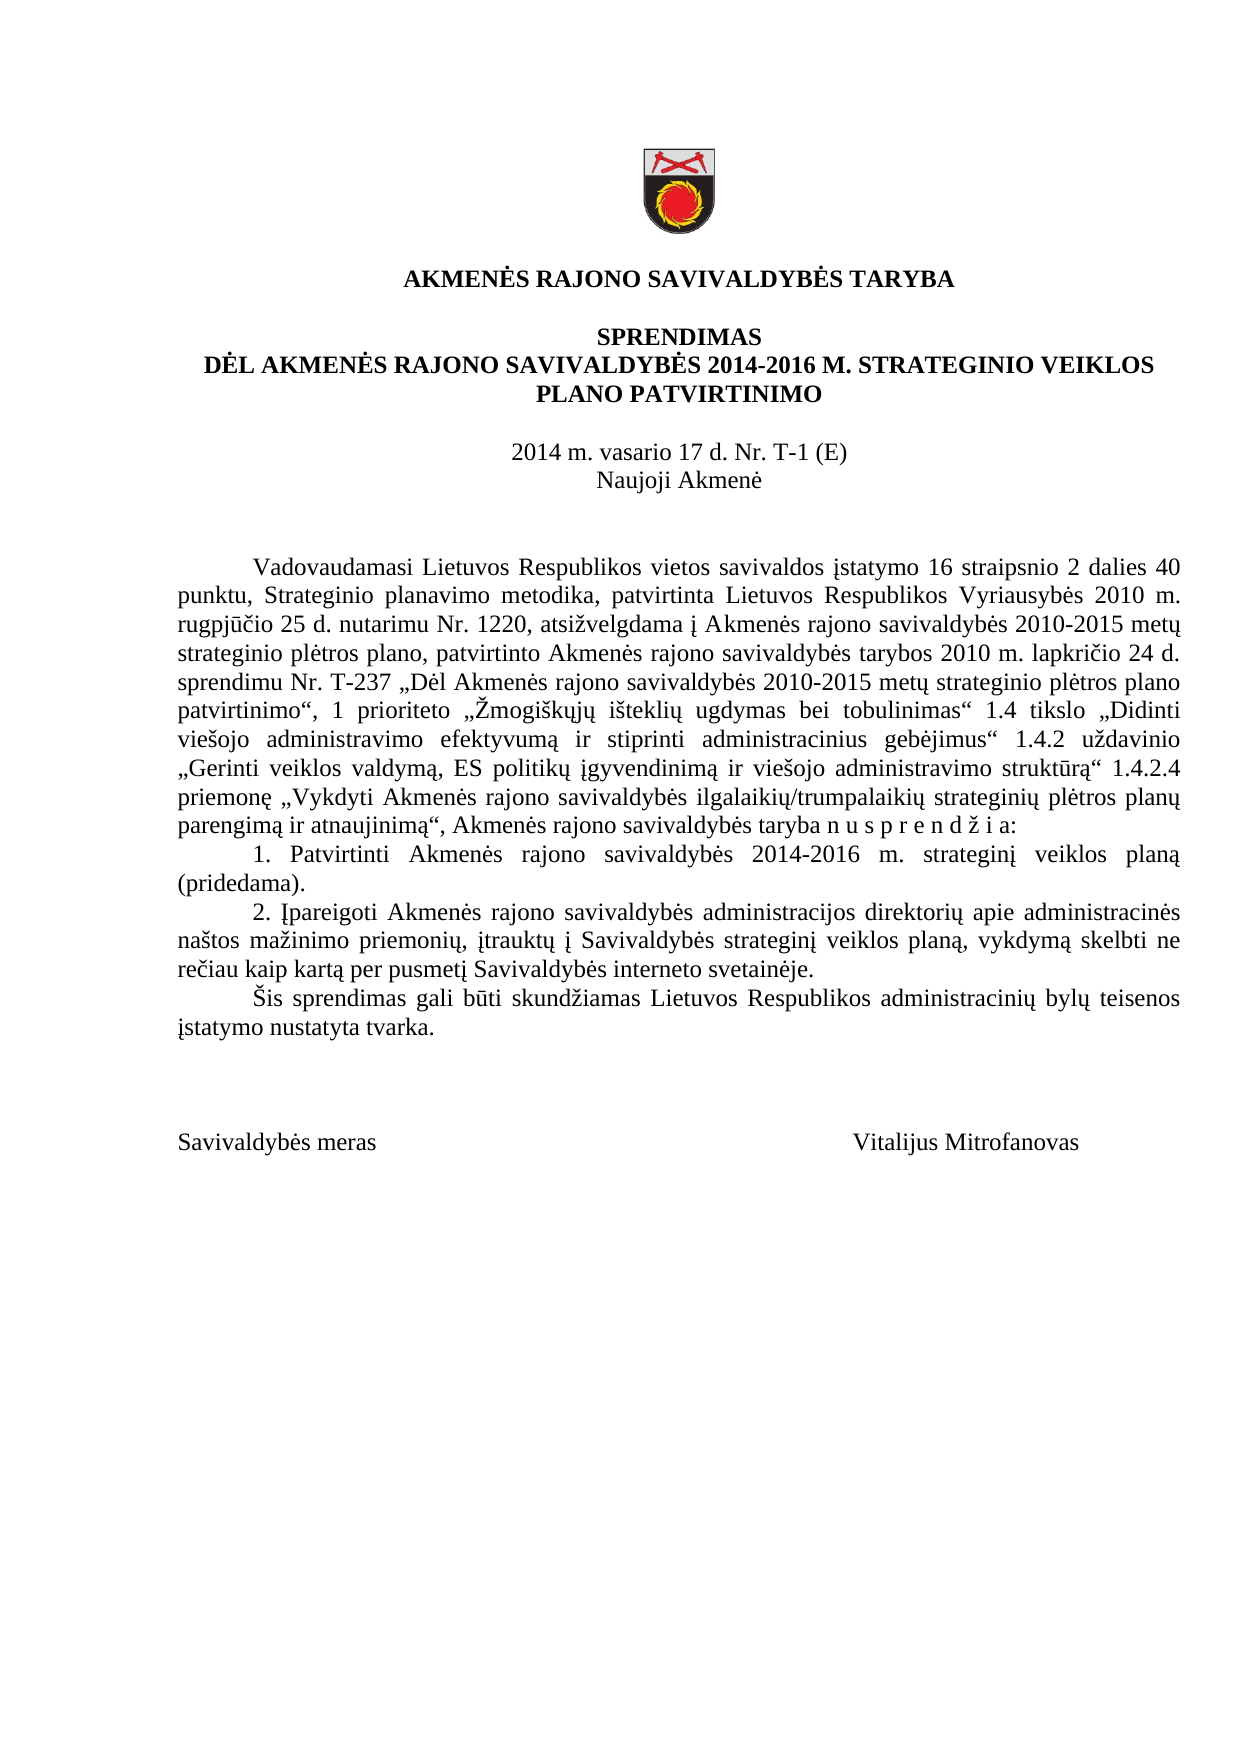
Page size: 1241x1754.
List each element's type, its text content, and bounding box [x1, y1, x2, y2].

text 2014 m. vasario 17 d. Nr. T-1 (E) [177, 437, 1181, 465]
text AKMENĖS RAJONO SAVIVALDYBĖS TARYBA [177, 264, 1181, 293]
text Vadovaudamasi Lietuvos Respublikos vietos savivaldos įstatymo 16 straipsnio 2 dalies 40 punktu, Strateginio planavimo metodika, patvirtinta Lietuvos Respublikos Vyriausybės 2010 m. rugpjūčio 25 d. nutarimu Nr. 1220, atsižvelgdama į Akmenės rajono savivaldybės 2010-2015 metų strateginio plėtros plano, patvirtinto Akmenės rajono savivaldybės tarybos 2010 m. lapkričio 24 d. sprendimu Nr. T-237 „Dėl Akmenės rajono savivaldybės 2010-2015 metų strateginio plėtros plano patvirtinimo“, 1 prioriteto „Žmogiškųjų išteklių ugdymas bei tobulinimas“ 1.4 tikslo „Didinti viešojo administravimo efektyvumą ir stiprinti administracinius gebėjimus“ 1.4.2 uždavinio „Gerinti veiklos valdymą, ES politikų įgyvendinimą ir viešojo administravimo struktūrą“ 1.4.2.4 priemonę „Vykdyti Akmenės rajono savivaldybės ilgalaikių/trumpalaikių strateginių plėtros planų parengimą ir atnaujinimą“, Akmenės rajono savivaldybės taryba n u s p r e n d ž i a: [177, 552, 1181, 839]
text Naujoji Akmenė [177, 465, 1181, 494]
text SPRENDIMAS [177, 322, 1181, 350]
text 2. Įpareigoti Akmenės rajono savivaldybės administracijos direktorių apie administracinės naštos mažinimo priemonių, įtrauktų į Savivaldybės strateginį veiklos planą, vykdymą skelbti ne rečiau kaip kartą per pusmetį Savivaldybės interneto svetainėje. [177, 897, 1181, 983]
text Šis sprendimas gali būti skundžiamas Lietuvos Respublikos administracinių bylų teisenos įstatymo nustatyta tvarka. [177, 983, 1181, 1040]
text DĖL AKMENĖS RAJONO SAVIVALDYBĖS 2014-2016 M. STRATEGINIO VEIKLOS PLANO PATVIRTINIMO [177, 350, 1181, 408]
text 1. Patvirtinti Akmenės rajono savivaldybės 2014-2016 m. strateginį veiklos planą (pridedama). [177, 839, 1181, 897]
text Savivaldybės meras Vitalijus Mitrofanovas [177, 1127, 1181, 1155]
